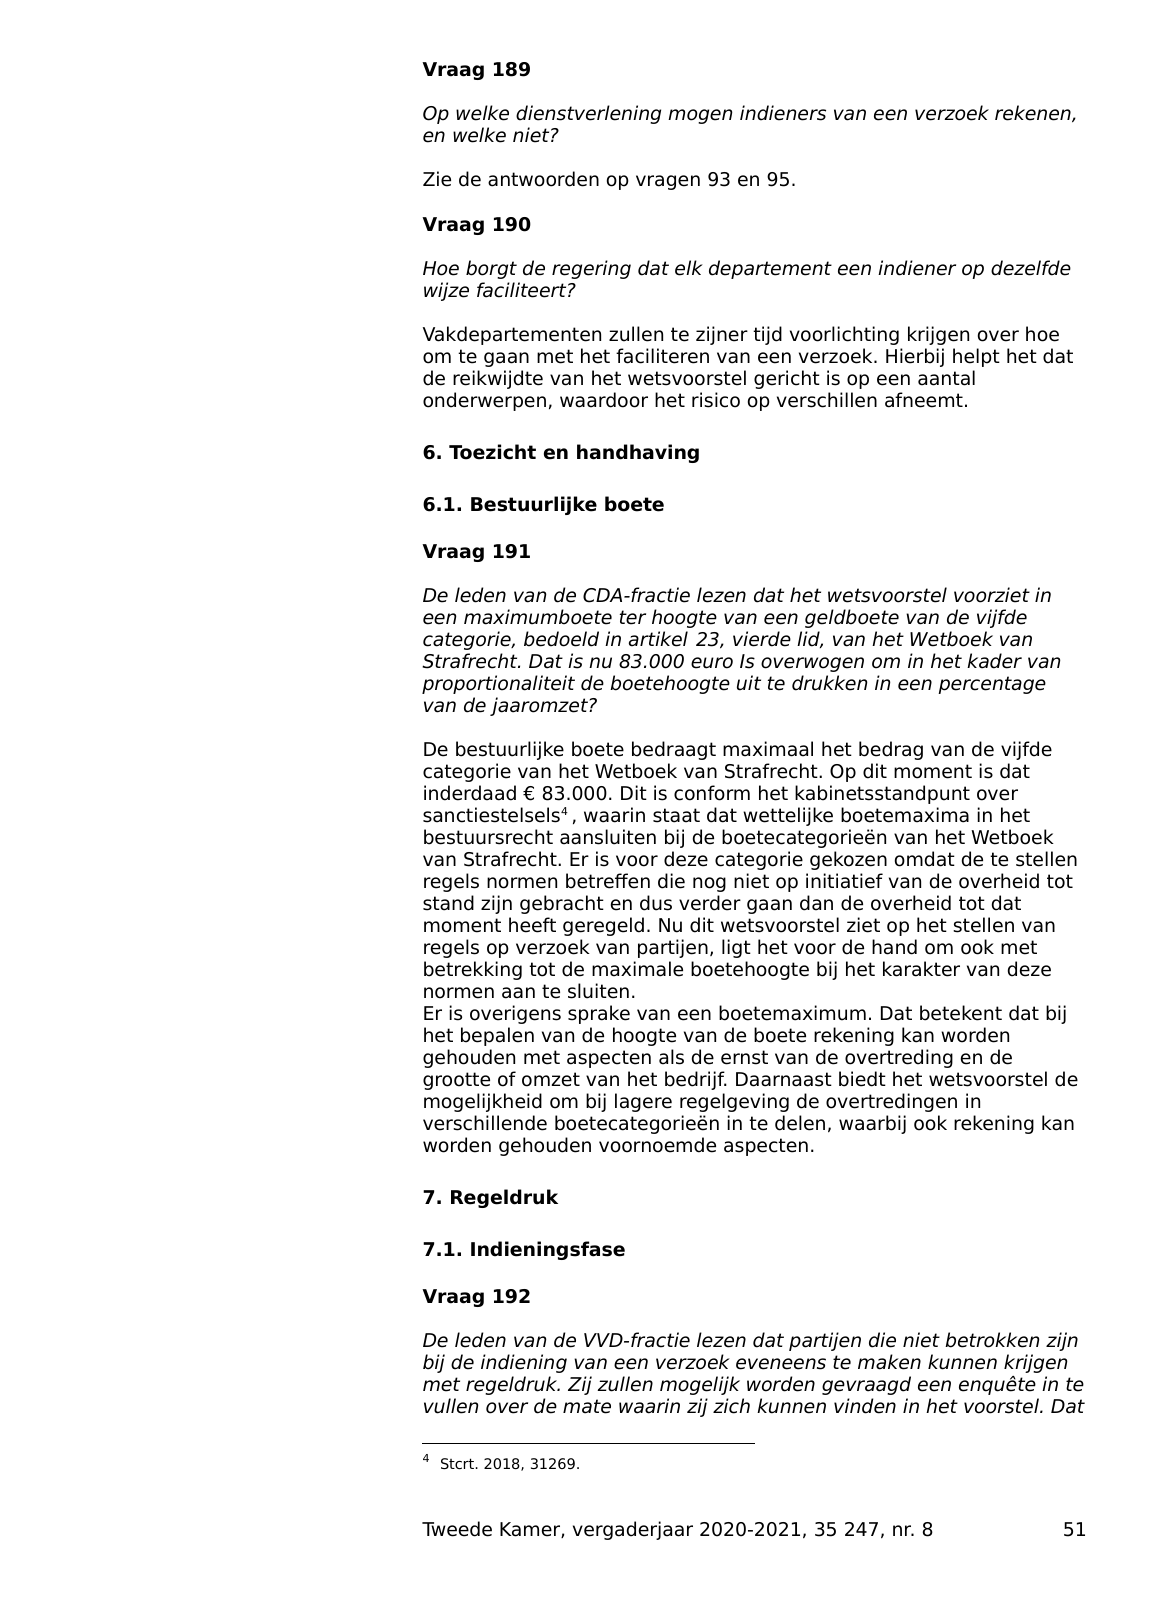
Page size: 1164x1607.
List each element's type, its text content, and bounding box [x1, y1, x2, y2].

text De leden van de CDA-fractie lezen dat het wetsvoorstel voorziet in een maximumboete ter hoogte van een geldboete van de vijfde categorie, bedoeld in artikel 23, vierde lid, van het Wetboek van Strafrecht. Dat is nu 83.000 euro Is overwogen om in het kader van proportionaliteit de boetehoogte uit te drukken in een percentage van de jaaromzet? [422, 585, 1087, 717]
subtitle Vraag 192 [422, 1286, 1087, 1307]
text Hoe borgt de regering dat elk departement een indiener op dezelfde wijze faciliteert? [422, 258, 1087, 302]
subtitle 7. Regeldruk [422, 1187, 1087, 1208]
text Vakdepartementen zullen te zijner tijd voorlichting krijgen over hoe om te gaan met het faciliteren van een verzoek. Hierbij helpt het dat de reikwijdte van het wetsvoorstel gericht is op een aantal onderwerpen, waardoor het risico op verschillen afneemt. [422, 324, 1087, 412]
text De bestuurlijke boete bedraagt maximaal het bedrag van de vijfde categorie van het Wetboek van Strafrecht. Op dit moment is dat inderdaad € 83.000. Dit is conform het kabinetsstandpunt over sanctiestelsels, waarin staat dat wettelijke boetemaxima in het bestuursrecht aansluiten bij de boetecategorieën van het Wetboek van Strafrecht. Er is voor deze categorie gekozen omdat de te stellen regels normen betreffen die nog niet op initiatief van de overheid tot stand zijn gebracht en dus verder gaan dan de overheid tot dat moment heeft geregeld. Nu dit wetsvoorstel ziet op het stellen van regels op verzoek van partijen, ligt het voor de hand om ook met betrekking tot de maximale boetehoogte bij het karakter van deze normen aan te sluiten. [422, 739, 1087, 1003]
subtitle 7.1. Indieningsfase [422, 1238, 1087, 1261]
subtitle 6.1. Bestuurlijke boete [422, 494, 1087, 516]
text Op welke dienstverlening mogen indieners van een verzoek rekenen, en welke niet? [422, 103, 1087, 147]
subtitle Vraag 191 [422, 541, 1087, 563]
text Er is overigens sprake van een boetemaximum. Dat betekent dat bij het bepalen van de hoogte van de boete rekening kan worden gehouden met aspecten als de ernst van de overtreding en de grootte of omzet van het bedrijf. Daarnaast biedt het wetsvoorstel de mogelijkheid om bij lagere regelgeving de overtredingen in verschillende boetecategorieën in te delen, waarbij ook rekening kan worden gehouden voornoemde aspecten. [422, 1003, 1087, 1157]
subtitle Vraag 189 [422, 59, 1087, 81]
text Zie de antwoorden op vragen 93 en 95. [422, 169, 1087, 191]
text De leden van de VVD-fractie lezen dat partijen die niet betrokken zijn bij de indiening van een verzoek eveneens te maken kunnen krijgen met regeldruk. Zij zullen mogelijk worden gevraagd een enquête in te vullen over de mate waarin zij zich kunnen vinden in het voorstel. Dat [422, 1330, 1087, 1418]
subtitle Vraag 190 [422, 213, 1087, 236]
subtitle 6. Toezicht en handhaving [422, 442, 1087, 464]
text Stcrt. 2018, 31269. [422, 1452, 1087, 1474]
